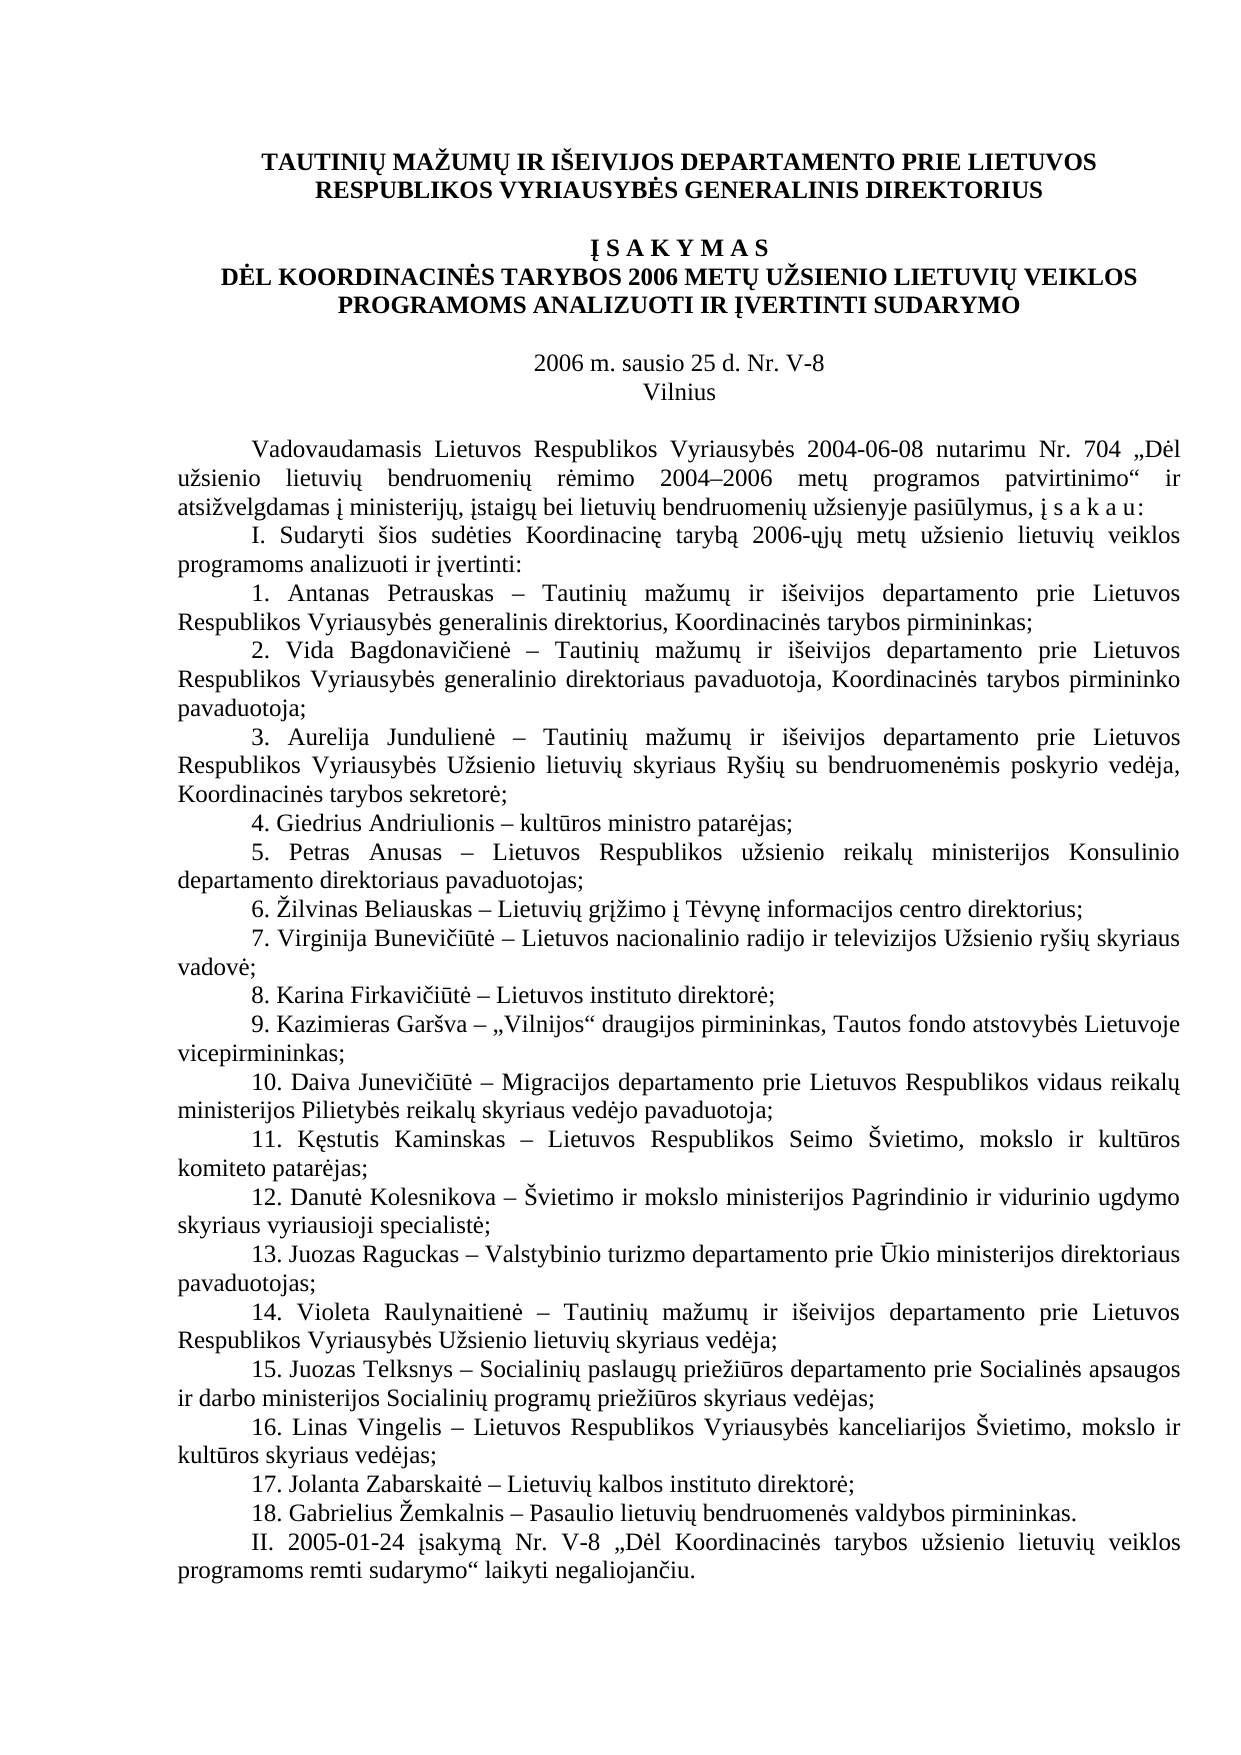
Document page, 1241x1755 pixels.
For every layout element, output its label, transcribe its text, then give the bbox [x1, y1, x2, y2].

text TAUTINIŲ MAŽUMŲ IR IŠEIVIJOS DEPARTAMENTO PRIE LIETUVOS RESPUBLIKOS VYRIAUSYBĖS GENERALINIS DIREKTORIUS [177, 147, 1181, 204]
text 7. Virginija Bunevičiūtė – Lietuvos nacionalinio radijo ir televizijos Užsienio ryšių skyriaus vadovė; [177, 923, 1181, 981]
text Į S A K Y M A S [177, 233, 1181, 262]
text 10. Daiva Junevičiūtė – Migracijos departamento prie Lietuvos Respublikos vidaus reikalų ministerijos Pilietybės reikalų skyriaus vedėjo pavaduotoja; [177, 1067, 1181, 1124]
text 11. Kęstutis Kaminskas – Lietuvos Respublikos Seimo Švietimo, mokslo ir kultūros komiteto patarėjas; [177, 1124, 1181, 1182]
text 6. Žilvinas Beliauskas – Lietuvių grįžimo į Tėvynę informacijos centro direktorius; [177, 894, 1181, 923]
text DĖL KOORDINACINĖS TARYBOS 2006 METŲ UŽSIENIO LIETUVIŲ VEIKLOS PROGRAMOMS ANALIZUOTI IR ĮVERTINTI SUDARYMO [177, 262, 1181, 319]
text 8. Karina Firkavičiūtė – Lietuvos instituto direktorė; [177, 981, 1181, 1009]
text 1. Antanas Petrauskas – Tautinių mažumų ir išeivijos departamento prie Lietuvos Respublikos Vyriausybės generalinis direktorius, Koordinacinės tarybos pirmininkas; [177, 578, 1181, 636]
text 3. Aurelija Jundulienė – Tautinių mažumų ir išeivijos departamento prie Lietuvos Respublikos Vyriausybės Užsienio lietuvių skyriaus Ryšių su bendruomenėmis poskyrio vedėja, Koordinacinės tarybos sekretorė; [177, 722, 1181, 808]
text I. Sudaryti šios sudėties Koordinacinę tarybą 2006-ųjų metų užsienio lietuvių veiklos programoms analizuoti ir įvertinti: [177, 521, 1181, 578]
text Vilnius [177, 377, 1181, 406]
text 17. Jolanta Zabarskaitė – Lietuvių kalbos instituto direktorė; [177, 1469, 1181, 1498]
text 16. Linas Vingelis – Lietuvos Respublikos Vyriausybės kanceliarijos Švietimo, mokslo ir kultūros skyriaus vedėjas; [177, 1412, 1181, 1469]
text 13. Juozas Raguckas – Valstybinio turizmo departamento prie Ūkio ministerijos direktoriaus pavaduotojas; [177, 1239, 1181, 1297]
text 4. Giedrius Andriulionis – kultūros ministro patarėjas; [177, 808, 1181, 837]
text 9. Kazimieras Garšva – „Vilnijos“ draugijos pirmininkas, Tautos fondo atstovybės Lietuvoje vicepirmininkas; [177, 1009, 1181, 1067]
text 12. Danutė Kolesnikova – Švietimo ir mokslo ministerijos Pagrindinio ir vidurinio ugdymo skyriaus vyriausioji specialistė; [177, 1182, 1181, 1239]
text 18. Gabrielius Žemkalnis – Pasaulio lietuvių bendruomenės valdybos pirmininkas. [177, 1498, 1181, 1527]
text 14. Violeta Raulynaitienė – Tautinių mažumų ir išeivijos departamento prie Lietuvos Respublikos Vyriausybės Užsienio lietuvių skyriaus vedėja; [177, 1297, 1181, 1354]
text 2006 m. sausio 25 d. Nr. V-8 [177, 348, 1181, 377]
text 2. Vida Bagdonavičienė – Tautinių mažumų ir išeivijos departamento prie Lietuvos Respublikos Vyriausybės generalinio direktoriaus pavaduotoja, Koordinacinės tarybos pirmininko pavaduotoja; [177, 636, 1181, 722]
text II. 2005-01-24 įsakymą Nr. V-8 „Dėl Koordinacinės tarybos užsienio lietuvių veiklos programoms remti sudarymo“ laikyti negaliojančiu. [177, 1527, 1181, 1584]
text Vadovaudamasis Lietuvos Respublikos Vyriausybės 2004-06-08 nutarimu Nr. 704 „Dėl užsienio lietuvių bendruomenių rėmimo 2004–2006 metų programos patvirtinimo“ ir atsižvelgdamas į ministerijų, įstaigų bei lietuvių bendruomenių užsienyje pasiūlymus, įsakau: [177, 434, 1181, 521]
text 5. Petras Anusas – Lietuvos Respublikos užsienio reikalų ministerijos Konsulinio departamento direktoriaus pavaduotojas; [177, 837, 1181, 894]
text 15. Juozas Telksnys – Socialinių paslaugų priežiūros departamento prie Socialinės apsaugos ir darbo ministerijos Socialinių programų priežiūros skyriaus vedėjas; [177, 1354, 1181, 1412]
